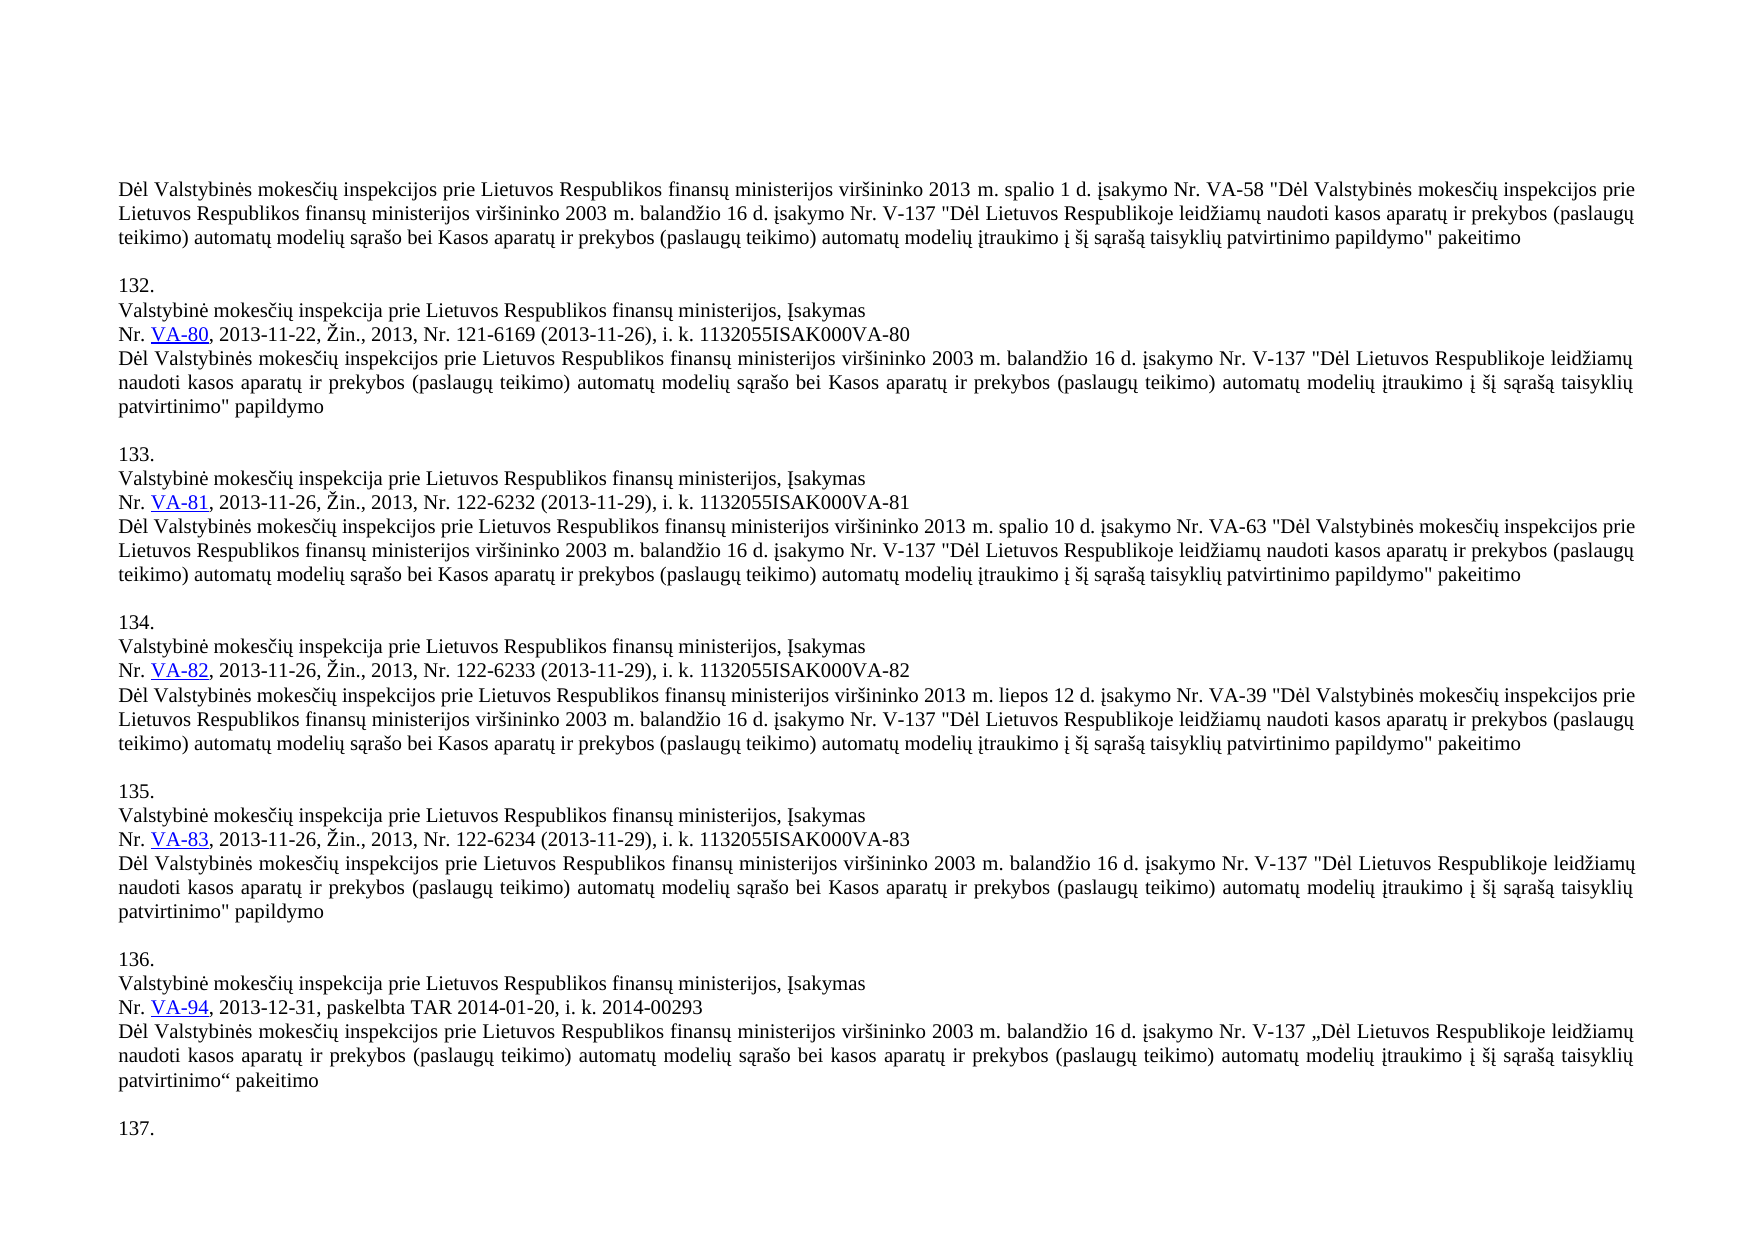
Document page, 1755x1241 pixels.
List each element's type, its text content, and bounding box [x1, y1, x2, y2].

text Valstybinė mokesčių inspekcija prie Lietuvos Respublikos finansų ministerijos, Įsakymas [118, 634, 1636, 658]
text Nr. VA-80, 2013-11-22, Žin., 2013, Nr. 121-6169 (2013-11-26), i. k. 1132055ISAK000VA-80 [118, 322, 1636, 346]
text Dėl Valstybinės mokesčių inspekcijos prie Lietuvos Respublikos finansų ministerijos viršininko 2003 m. balandžio 16 d. įsakymo Nr. V-137 "Dėl Lietuvos Respublikoje leidžiamų naudoti kasos aparatų ir prekybos (paslaugų teikimo) automatų modelių sąrašo bei Kasos aparatų ir prekybos (paslaugų teikimo) automatų modelių įtraukimo į šį sąrašą taisyklių patvirtinimo" papildymo [118, 851, 1636, 923]
text 132. [118, 273, 1636, 297]
text Nr. VA-83, 2013-11-26, Žin., 2013, Nr. 122-6234 (2013-11-29), i. k. 1132055ISAK000VA-83 [118, 827, 1636, 851]
text Dėl Valstybinės mokesčių inspekcijos prie Lietuvos Respublikos finansų ministerijos viršininko 2003 m. balandžio 16 d. įsakymo Nr. V-137 „Dėl Lietuvos Respublikoje leidžiamų naudoti kasos aparatų ir prekybos (paslaugų teikimo) automatų modelių sąrašo bei kasos aparatų ir prekybos (paslaugų teikimo) automatų modelių įtraukimo į šį sąrašą taisyklių patvirtinimo“ pakeitimo [118, 1019, 1636, 1092]
text 135. [118, 779, 1636, 803]
text 136. [118, 947, 1636, 971]
text Dėl Valstybinės mokesčių inspekcijos prie Lietuvos Respublikos finansų ministerijos viršininko 2013 m. spalio 10 d. įsakymo Nr. VA-63 "Dėl Valstybinės mokesčių inspekcijos prie Lietuvos Respublikos finansų ministerijos viršininko 2003 m. balandžio 16 d. įsakymo Nr. V-137 "Dėl Lietuvos Respublikoje leidžiamų naudoti kasos aparatų ir prekybos (paslaugų teikimo) automatų modelių sąrašo bei Kasos aparatų ir prekybos (paslaugų teikimo) automatų modelių įtraukimo į šį sąrašą taisyklių patvirtinimo papildymo" pakeitimo [118, 514, 1636, 586]
text Dėl Valstybinės mokesčių inspekcijos prie Lietuvos Respublikos finansų ministerijos viršininko 2013 m. spalio 1 d. įsakymo Nr. VA-58 "Dėl Valstybinės mokesčių inspekcijos prie Lietuvos Respublikos finansų ministerijos viršininko 2003 m. balandžio 16 d. įsakymo Nr. V-137 "Dėl Lietuvos Respublikoje leidžiamų naudoti kasos aparatų ir prekybos (paslaugų teikimo) automatų modelių sąrašo bei Kasos aparatų ir prekybos (paslaugų teikimo) automatų modelių įtraukimo į šį sąrašą taisyklių patvirtinimo papildymo" pakeitimo [118, 177, 1636, 249]
text 134. [118, 610, 1636, 634]
text Nr. VA-81, 2013-11-26, Žin., 2013, Nr. 122-6232 (2013-11-29), i. k. 1132055ISAK000VA-81 [118, 490, 1636, 514]
text Valstybinė mokesčių inspekcija prie Lietuvos Respublikos finansų ministerijos, Įsakymas [118, 971, 1636, 995]
text Valstybinė mokesčių inspekcija prie Lietuvos Respublikos finansų ministerijos, Įsakymas [118, 297, 1636, 322]
text 133. [118, 442, 1636, 466]
text Valstybinė mokesčių inspekcija prie Lietuvos Respublikos finansų ministerijos, Įsakymas [118, 803, 1636, 827]
text 137. [118, 1116, 1636, 1140]
text Valstybinė mokesčių inspekcija prie Lietuvos Respublikos finansų ministerijos, Įsakymas [118, 466, 1636, 490]
text Nr. VA-82, 2013-11-26, Žin., 2013, Nr. 122-6233 (2013-11-29), i. k. 1132055ISAK000VA-82 [118, 658, 1636, 682]
text Dėl Valstybinės mokesčių inspekcijos prie Lietuvos Respublikos finansų ministerijos viršininko 2003 m. balandžio 16 d. įsakymo Nr. V-137 "Dėl Lietuvos Respublikoje leidžiamų naudoti kasos aparatų ir prekybos (paslaugų teikimo) automatų modelių sąrašo bei Kasos aparatų ir prekybos (paslaugų teikimo) automatų modelių įtraukimo į šį sąrašą taisyklių patvirtinimo" papildymo [118, 346, 1636, 418]
text Nr. VA-94, 2013-12-31, paskelbta TAR 2014-01-20, i. k. 2014-00293 [118, 995, 1636, 1019]
text Dėl Valstybinės mokesčių inspekcijos prie Lietuvos Respublikos finansų ministerijos viršininko 2013 m. liepos 12 d. įsakymo Nr. VA-39 "Dėl Valstybinės mokesčių inspekcijos prie Lietuvos Respublikos finansų ministerijos viršininko 2003 m. balandžio 16 d. įsakymo Nr. V-137 "Dėl Lietuvos Respublikoje leidžiamų naudoti kasos aparatų ir prekybos (paslaugų teikimo) automatų modelių sąrašo bei Kasos aparatų ir prekybos (paslaugų teikimo) automatų modelių įtraukimo į šį sąrašą taisyklių patvirtinimo papildymo" pakeitimo [118, 682, 1636, 755]
